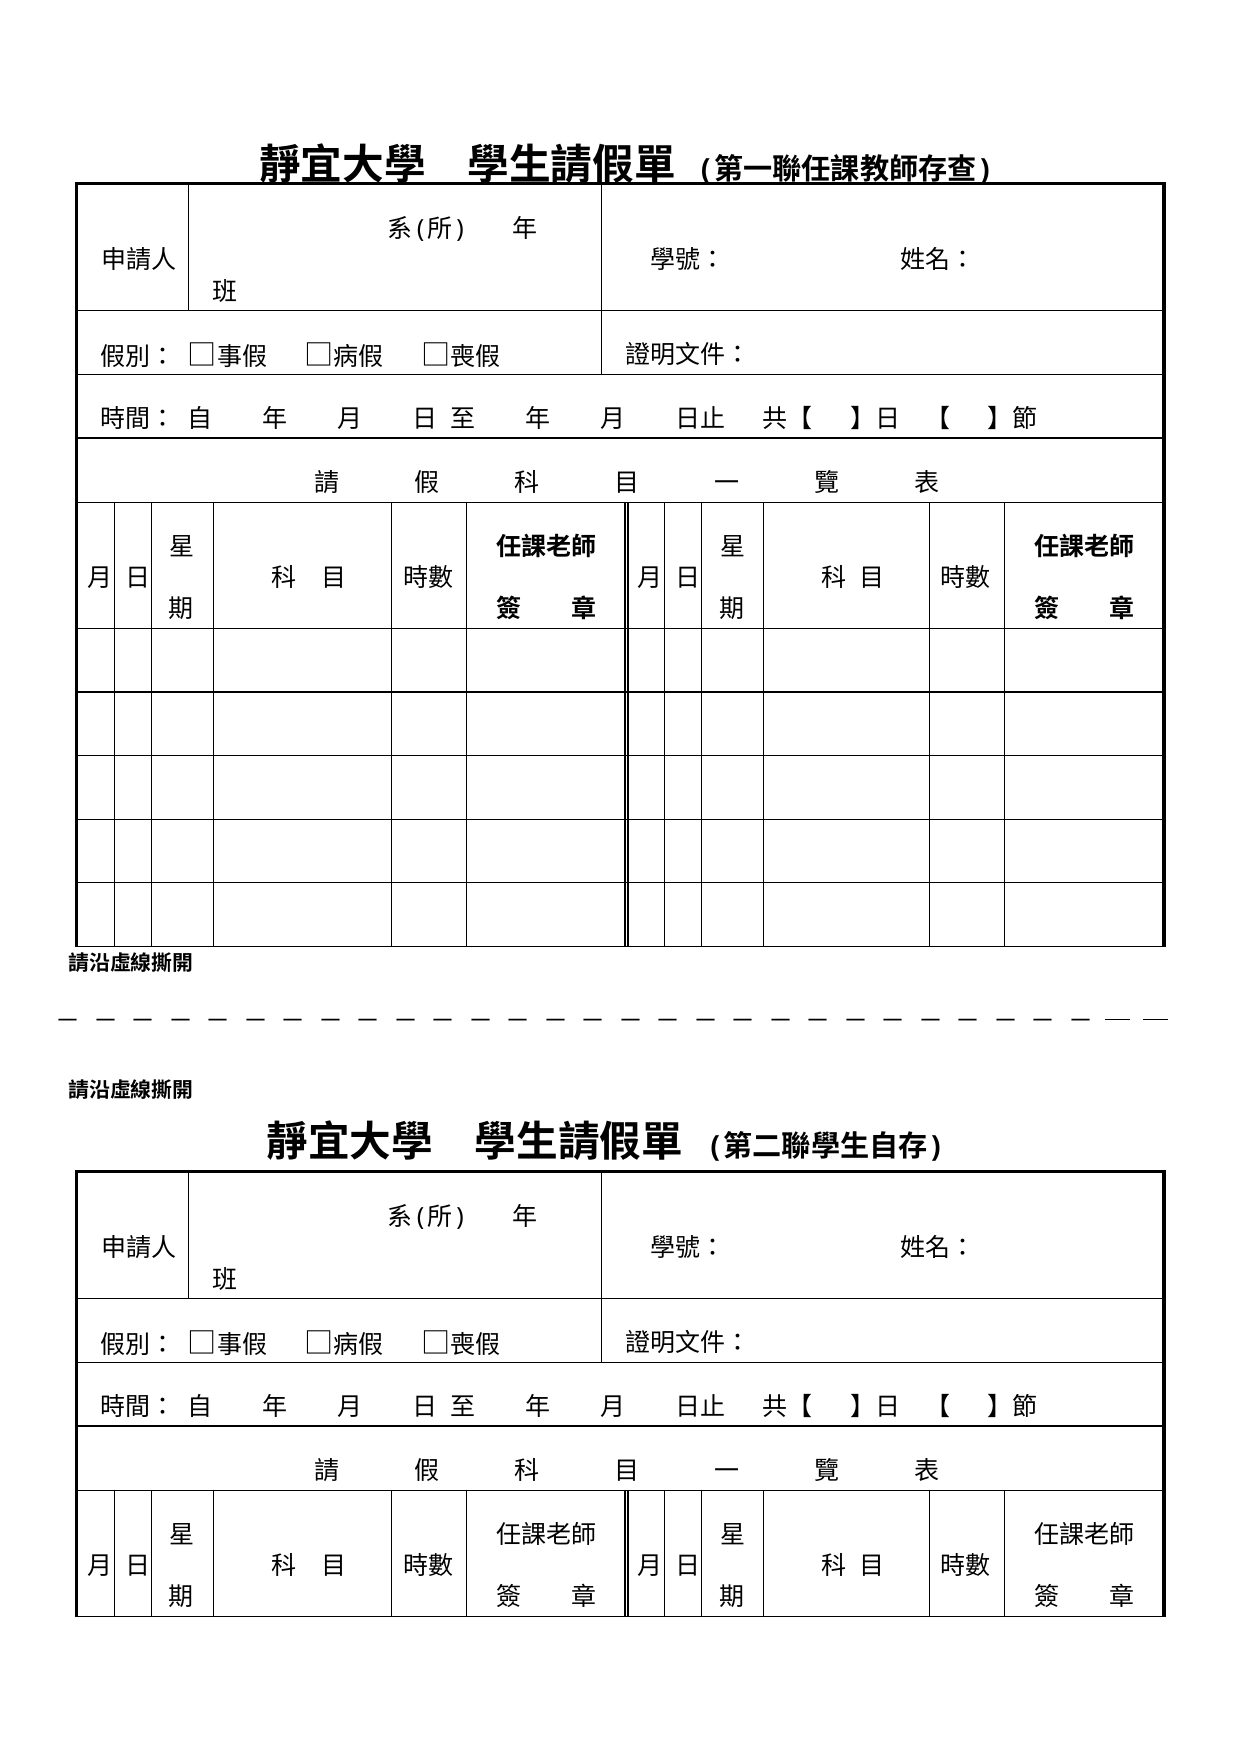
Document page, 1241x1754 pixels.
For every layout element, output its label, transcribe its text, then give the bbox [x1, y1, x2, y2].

table_cell [1005, 629, 1162, 691]
table_cell 科 目 [764, 503, 929, 628]
table_cell [467, 820, 624, 882]
table_cell 日 [665, 503, 701, 628]
table_cell 時數 [930, 503, 1004, 628]
table_cell [392, 883, 466, 946]
table_cell [764, 629, 929, 691]
table_cell [115, 756, 151, 818]
table_cell [665, 756, 701, 818]
table_cell [764, 756, 929, 818]
table_cell [1005, 883, 1162, 946]
table_cell [78, 820, 114, 882]
table_cell [214, 756, 391, 818]
table_cell [665, 820, 701, 882]
table_cell 星期 [152, 1491, 213, 1616]
table_cell 時數 [392, 503, 466, 628]
table_cell 科 目 [214, 1491, 391, 1616]
table_cell [214, 883, 391, 946]
table_header 學號： 姓名： [602, 185, 1162, 310]
table_cell [467, 693, 624, 755]
table_cell 日 [665, 1491, 701, 1616]
table_cell 時數 [930, 1491, 1004, 1616]
table_cell [152, 629, 213, 691]
table_cell [702, 756, 763, 818]
table_cell [629, 693, 664, 755]
table_cell [78, 693, 114, 755]
table_cell [1005, 756, 1162, 818]
table_cell 月 [78, 503, 114, 628]
table_cell [930, 883, 1004, 946]
table_cell 假別： □事假 □病假 □喪假 [78, 311, 601, 374]
table_cell [467, 883, 624, 946]
table_cell [629, 820, 664, 882]
table_cell 月 [629, 1491, 664, 1616]
table_cell [629, 883, 664, 946]
table_cell [115, 820, 151, 882]
table_header 系(所) 年 班 [189, 185, 601, 310]
table_cell 星期 [152, 503, 213, 628]
table_cell 科 目 [764, 1491, 929, 1616]
table_header 申請人 [78, 1173, 188, 1298]
table_cell [702, 693, 763, 755]
table_header 學號： 姓名： [602, 1173, 1162, 1298]
table_cell [115, 883, 151, 946]
table_cell [467, 629, 624, 691]
table_cell [467, 756, 624, 818]
table_cell 假別： □事假 □病假 □喪假 [78, 1299, 601, 1362]
table_cell 月 [78, 1491, 114, 1616]
table_cell [764, 883, 929, 946]
table_cell 請 假 科 目 一 覽 表 [78, 1427, 1162, 1490]
table_cell [764, 820, 929, 882]
table_cell [214, 820, 391, 882]
table_cell [930, 629, 1004, 691]
table_cell 任課老師 簽 章 [1005, 1491, 1162, 1616]
table_header 申請人 [78, 185, 188, 310]
table_cell 星期 [702, 503, 763, 628]
table_cell 時間： 自 年 月 日 至 年 月 日止 共【 】日 【 】節 [78, 375, 1162, 437]
table_cell 證明文件： [602, 311, 1162, 374]
table_cell 任課老師 簽 章 [1005, 503, 1162, 628]
table_cell [764, 693, 929, 755]
table_cell [392, 629, 466, 691]
text 靜宜大學 學生請假單 (第二聯學生自存) [68, 1104, 1143, 1170]
table_cell [214, 693, 391, 755]
text 請沿虛線撕開 [68, 947, 1122, 977]
table_cell 日 [115, 503, 151, 628]
table_cell [629, 756, 664, 818]
table_cell [392, 756, 466, 818]
text － － － － － － － － － － － － － － － － － － － － － － － － － － － － ─ ─ [56, 977, 1168, 1039]
table_cell 任課老師 簽 章 [467, 503, 624, 628]
table_cell 星期 [702, 1491, 763, 1616]
table_cell [78, 629, 114, 691]
table_cell [665, 693, 701, 755]
table_cell [115, 693, 151, 755]
table_cell [629, 629, 664, 691]
table_cell 時數 [392, 1491, 466, 1616]
table_cell [152, 883, 213, 946]
table_cell [78, 883, 114, 946]
table_cell [702, 820, 763, 882]
table_cell [152, 756, 213, 818]
table_cell [665, 883, 701, 946]
table_cell [1005, 693, 1162, 755]
table_cell [665, 629, 701, 691]
table_cell [930, 693, 1004, 755]
text 靜宜大學 學生請假單 (第一聯任課教師存查) [131, 119, 1122, 182]
table_cell 日 [115, 1491, 151, 1616]
table_cell 時間： 自 年 月 日 至 年 月 日止 共【 】日 【 】節 [78, 1363, 1162, 1425]
table_cell [702, 629, 763, 691]
table_cell [930, 820, 1004, 882]
table_cell 請 假 科 目 一 覽 表 [78, 439, 1162, 502]
table_cell 月 [629, 503, 664, 628]
table_cell [115, 629, 151, 691]
table_cell 科 目 [214, 503, 391, 628]
table_cell [930, 756, 1004, 818]
table_cell 任課老師 簽 章 [467, 1491, 624, 1616]
table_cell [702, 883, 763, 946]
table_cell [392, 820, 466, 882]
table_cell [214, 629, 391, 691]
table_cell [392, 693, 466, 755]
table_cell [78, 756, 114, 818]
table_header 系(所) 年 班 [189, 1173, 601, 1298]
table_cell [152, 820, 213, 882]
table_cell 證明文件： [602, 1299, 1162, 1362]
table_cell [152, 693, 213, 755]
table_cell [1005, 820, 1162, 882]
text 請沿虛線撕開 [68, 1039, 1156, 1104]
